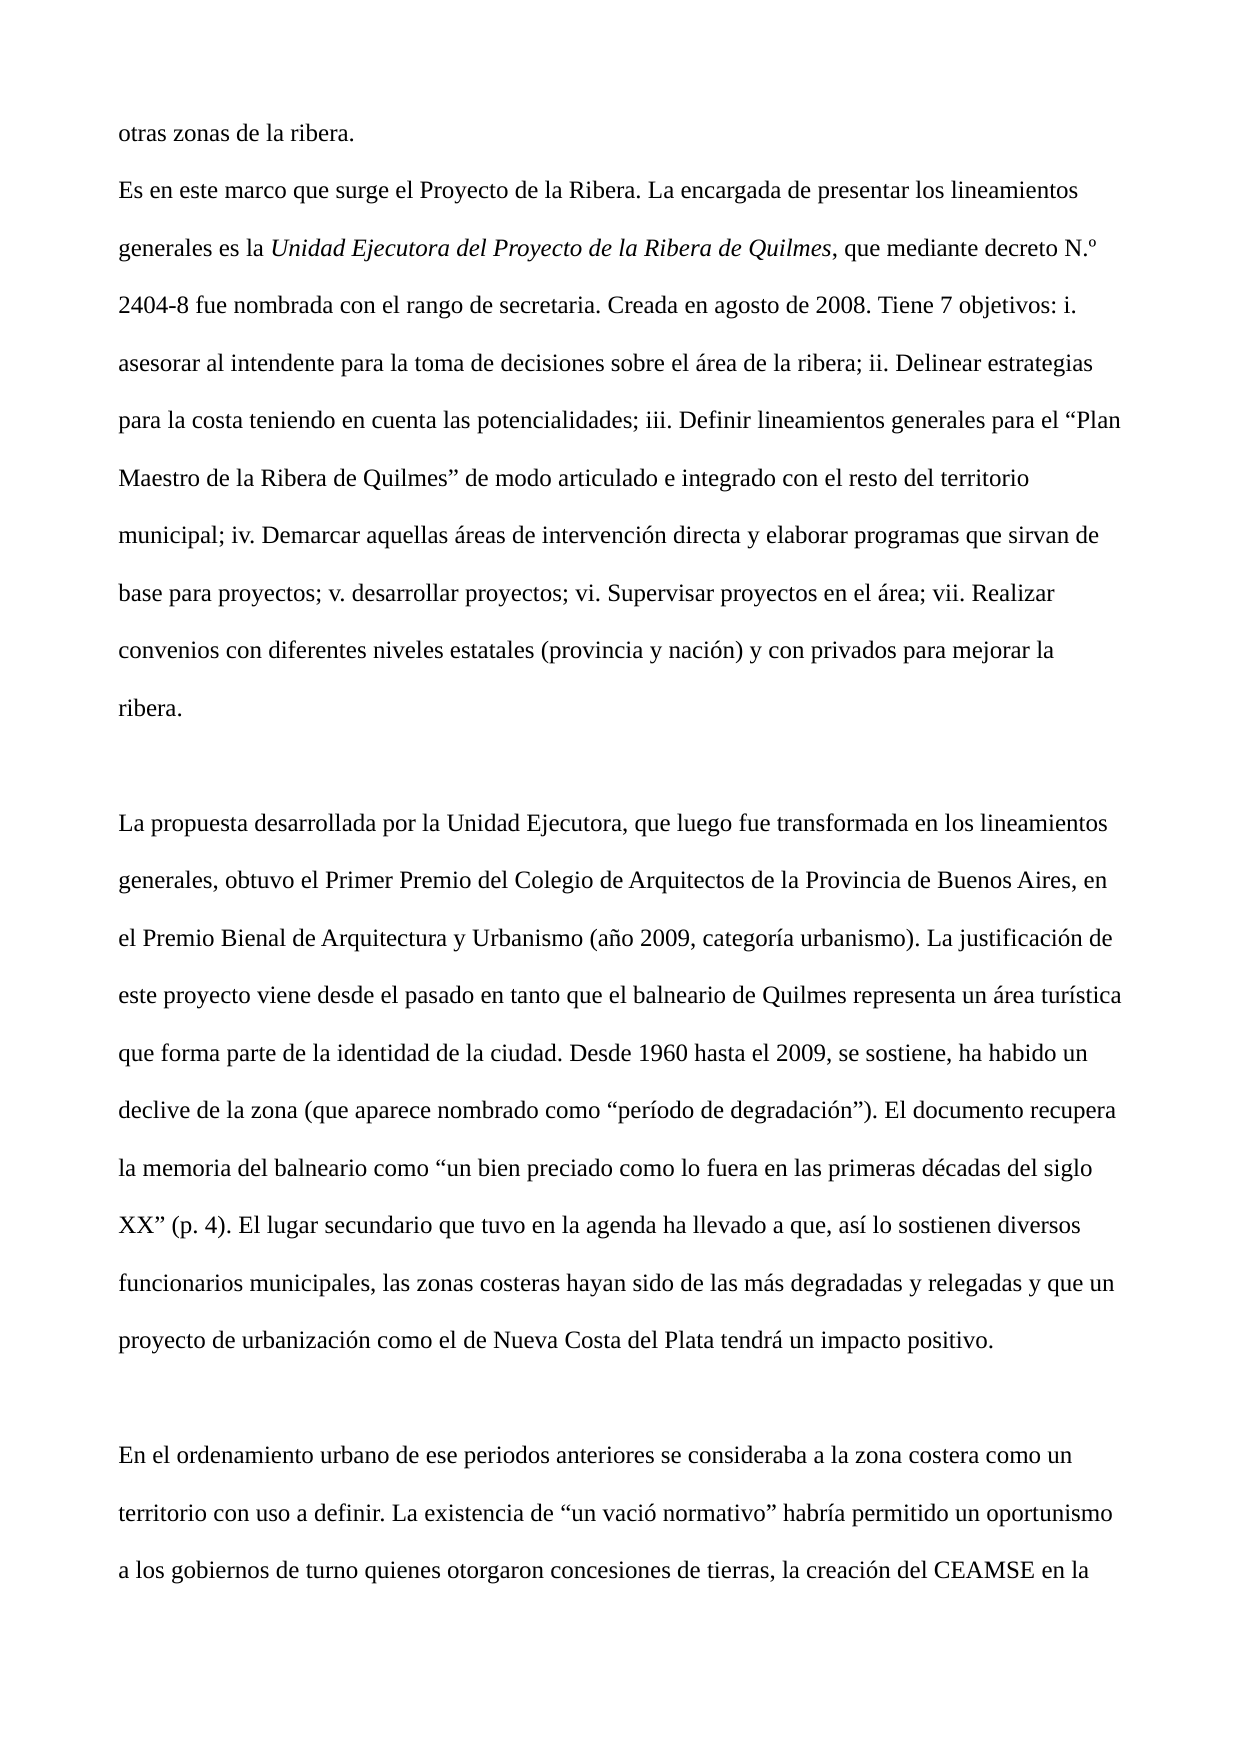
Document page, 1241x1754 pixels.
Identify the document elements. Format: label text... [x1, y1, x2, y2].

text Es en este marco que surge el Proyecto de la Ribera. La encargada de presentar los lineamientos [118, 176, 1122, 204]
text generales, obtuvo el Primer Premio del Colegio de Arquitectos de la Provincia de Buenos Aires, en [118, 866, 1122, 894]
text territorio con uso a definir. La existencia de “un vació normativo” habría permitido un oportunismo [118, 1498, 1122, 1527]
text declive de la zona (que aparece nombrado como “período de degradación”). El documento recupera [118, 1096, 1122, 1124]
text generales es la Unidad Ejecutora del Proyecto de la Ribera de Quilmes, que mediante decreto N.º [118, 233, 1122, 262]
text este proyecto viene desde el pasado en tanto que el balneario de Quilmes representa un área turística [118, 981, 1122, 1009]
text base para proyectos; v. desarrollar proyectos; vi. Supervisar proyectos en el área; vii. Realizar [118, 578, 1122, 607]
text asesorar al intendente para la toma de decisiones sobre el área de la ribera; ii. Delinear estrategias [118, 348, 1122, 377]
text proyecto de urbanización como el de Nueva Costa del Plata tendrá un impacto positivo. [118, 1326, 1122, 1354]
text otras zonas de la ribera. [118, 118, 1122, 147]
text para la costa teniendo en cuenta las potencialidades; iii. Definir lineamientos generales para el “Plan [118, 406, 1122, 434]
text En el ordenamiento urbano de ese periodos anteriores se consideraba a la zona costera como un [118, 1441, 1122, 1469]
text que forma parte de la identidad de la ciudad. Desde 1960 hasta el 2009, se sostiene, ha habido un [118, 1038, 1122, 1067]
text La propuesta desarrollada por la Unidad Ejecutora, que luego fue transformada en los lineamientos [118, 808, 1122, 837]
text 2404-8 fue nombrada con el rango de secretaria. Creada en agosto de 2008. Tiene 7 objetivos: i. [118, 291, 1122, 319]
text XX” (p. 4). El lugar secundario que tuvo en la agenda ha llevado a que, así lo sostienen diversos [118, 1211, 1122, 1239]
text funcionarios municipales, las zonas costeras hayan sido de las más degradadas y relegadas y que un [118, 1268, 1122, 1297]
text el Premio Bienal de Arquitectura y Urbanismo (año 2009, categoría urbanismo). La justificación de [118, 923, 1122, 952]
text Maestro de la Ribera de Quilmes” de modo articulado e integrado con el resto del territorio [118, 463, 1122, 492]
text convenios con diferentes niveles estatales (provincia y nación) y con privados para mejorar la [118, 636, 1122, 664]
text ribera. [118, 693, 1122, 722]
text a los gobiernos de turno quienes otorgaron concesiones de tierras, la creación del CEAMSE en la [118, 1556, 1122, 1584]
text la memoria del balneario como “un bien preciado como lo fuera en las primeras décadas del siglo [118, 1153, 1122, 1182]
text municipal; iv. Demarcar aquellas áreas de intervención directa y elaborar programas que sirvan de [118, 521, 1122, 549]
